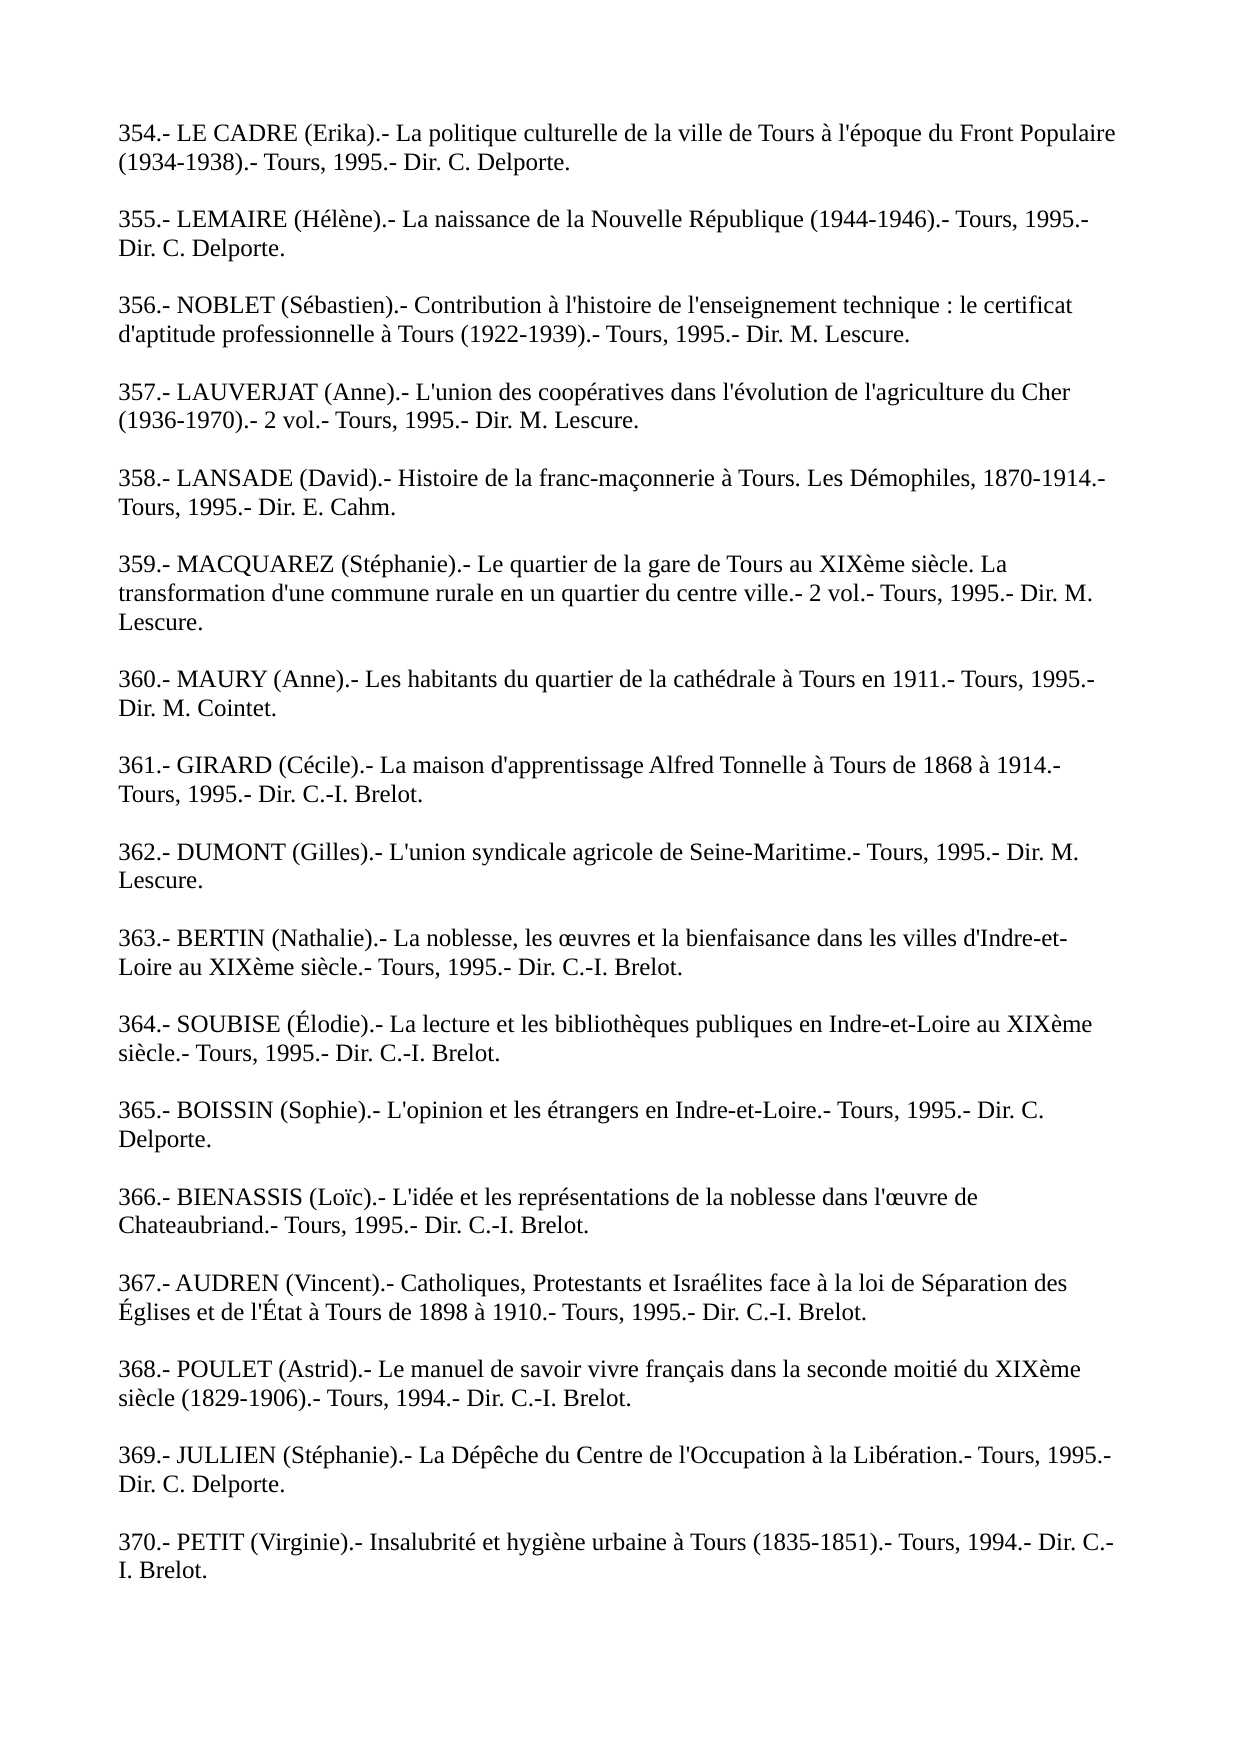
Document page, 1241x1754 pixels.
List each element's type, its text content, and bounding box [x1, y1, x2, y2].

text 354.- LE CADRE (Erika).- La politique culturelle de la ville de Tours à l'époque du Front Populaire (1934-1938).- Tours, 1995.- Dir. C. Delporte. 355.- LEMAIRE (Hélène).- La naissance de la Nouvelle République (1944-1946).- Tours, 1995.- Dir. C. Delporte. 356.- NOBLET (Sébastien).- Contribution à l'histoire de l'enseignement technique : le certificat d'aptitude professionnelle à Tours (1922-1939).- Tours, 1995.- Dir. M. Lescure. 357.- LAUVERJAT (Anne).- L'union des coopératives dans l'évolution de l'agriculture du Cher (1936-1970).- 2 vol.- Tours, 1995.- Dir. M. Lescure. 358.- LANSADE (David).- Histoire de la franc-maçonnerie à Tours. Les Démophiles, 1870-1914.- Tours, 1995.- Dir. E. Cahm. 359.- MACQUAREZ (Stéphanie).- Le quartier de la gare de Tours au XIXème siècle. La transformation d'une commune rurale en un quartier du centre ville.- 2 vol.- Tours, 1995.- Dir. M. Lescure. 360.- MAURY (Anne).- Les habitants du quartier de la cathédrale à Tours en 1911.- Tours, 1995.- Dir. M. Cointet. 361.- GIRARD (Cécile).- La maison d'apprentissage Alfred Tonnelle à Tours de 1868 à 1914.- Tours, 1995.- Dir. C.-I. Brelot. 362.- DUMONT (Gilles).- L'union syndicale agricole de Seine-Maritime.- Tours, 1995.- Dir. M. Lescure. 363.- BERTIN (Nathalie).- La noblesse, les œuvres et la bienfaisance dans les villes d'Indre-et-Loire au XIXème siècle.- Tours, 1995.- Dir. C.-I. Brelot. 364.- SOUBISE (Élodie).- La lecture et les bibliothèques publiques en Indre-et-Loire au XIXème siècle.- Tours, 1995.- Dir. C.-I. Brelot. 365.- BOISSIN (Sophie).- L'opinion et les étrangers en Indre-et-Loire.- Tours, 1995.- Dir. C. Delporte. 366.- BIENASSIS (Loïc).- L'idée et les représentations de la noblesse dans l'œuvre de Chateaubriand.- Tours, 1995.- Dir. C.-I. Brelot. 367.- AUDREN (Vincent).- Catholiques, Protestants et Israélites face à la loi de Séparation des Églises et de l'État à Tours de 1898 à 1910.- Tours, 1995.- Dir. C.-I. Brelot. 368.- POULET (Astrid).- Le manuel de savoir vivre français dans la seconde moitié du XIXème siècle (1829-1906).- Tours, 1994.- Dir. C.-I. Brelot. 369.- JULLIEN (Stéphanie).- La Dépêche du Centre de l'Occupation à la Libération.- Tours, 1995.- Dir. C. Delporte. 370.- PETIT (Virginie).- Insalubrité et hygiène urbaine à Tours (1835-1851).- Tours, 1994.- Dir. C.-I. Brelot. [118, 118, 1122, 1613]
